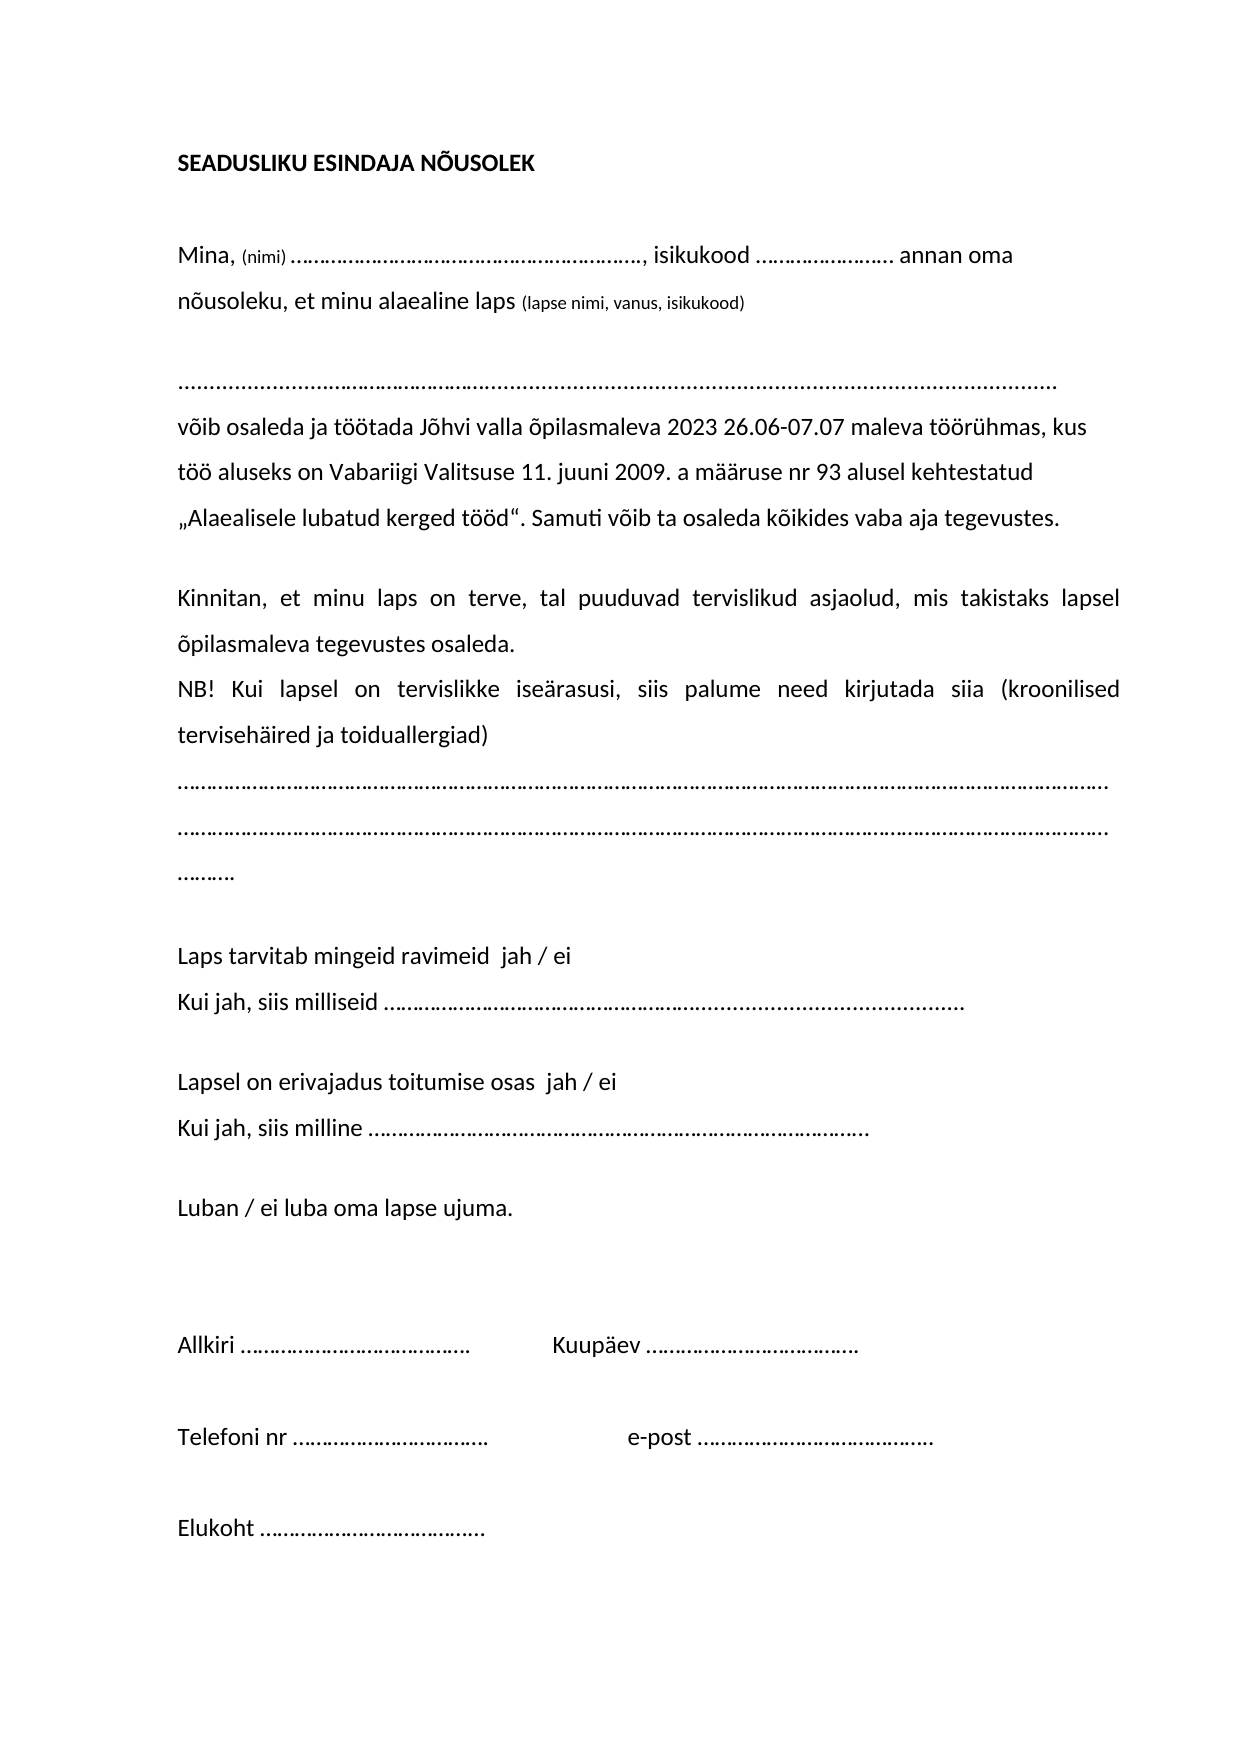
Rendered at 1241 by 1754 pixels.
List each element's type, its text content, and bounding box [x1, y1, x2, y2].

text Lapsel on erivajadus toitumise osas jah / ei [177, 1066, 1122, 1097]
text Kui jah, siis milline …………………………………………………………………………... [177, 1112, 1122, 1142]
text Luban / ei luba oma lapse ujuma. [177, 1192, 1122, 1223]
text Kinnitan, et minu laps on terve, tal puuduvad tervislikud asjaolud, mis takistaks lapsel õpilasmaleva tegevustes osaleda. [177, 582, 1122, 658]
text Kui jah, siis milliseid ………………………………………………........................................... [177, 986, 1122, 1017]
text Mina, (nimi) ……………………………………………………., isikukood …………………… annan oma nõusoleku, et minu alaealine laps (lapse nimi, vanus, isikukood) [177, 239, 1122, 315]
text võib osaleda ja töötada Jõhvi valla õpilasmaleva 2023 26.06-07.07 maleva töörühmas, kus töö aluseks on Vabariigi Valitsuse 11. juuni 2009. a määruse nr 93 alusel kehtestatud „Alaealisele lubatud kerged tööd“. Samuti võib ta osaleda kõikides vaba aja tegevustes. [177, 411, 1122, 533]
text ........................………………………........................................................................................... [177, 365, 1122, 395]
text Allkiri …………………………………. Kuupäev ………………………………. [177, 1329, 1122, 1360]
text NB! Kui lapsel on tervislikke iseärasusi, siis palume need kirjutada siia (kroonilised tervisehäired ja toiduallergiad) [177, 674, 1122, 750]
text SEADUSLIKU ESINDAJA NÕUSOLEK [177, 148, 1122, 178]
text Elukoht ………………………………... [177, 1512, 1122, 1543]
text ………………………………………………………………………………………………………………………………………………………………………………………………………………………………………………………………………………………………………. [177, 765, 1122, 887]
text Laps tarvitab mingeid ravimeid jah / ei [177, 940, 1122, 971]
text Telefoni nr ……………………………. e-post ………………………………….. [177, 1421, 1122, 1451]
